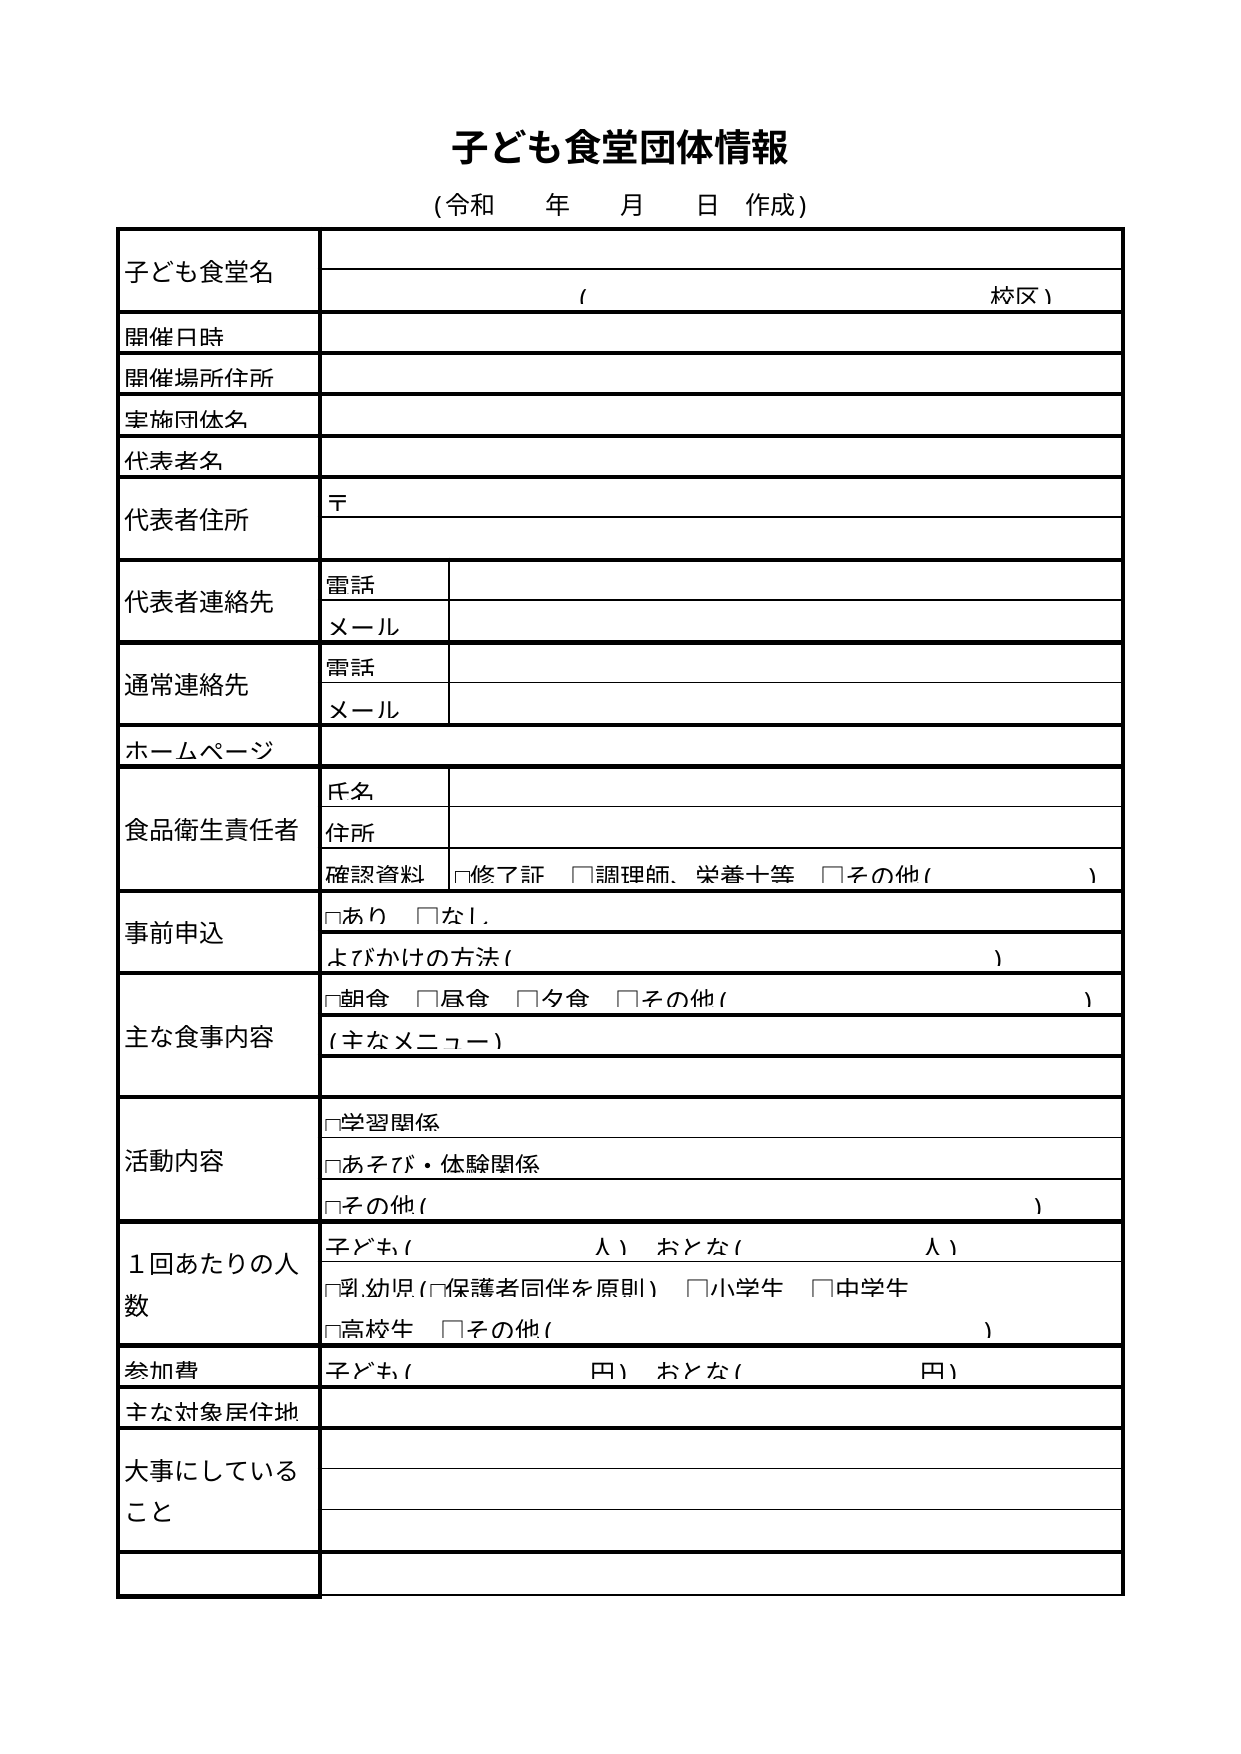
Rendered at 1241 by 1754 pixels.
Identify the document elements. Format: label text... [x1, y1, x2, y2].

table_cell [322, 1389, 1121, 1426]
table_cell 〒 [322, 479, 1121, 516]
table_cell [322, 1058, 1121, 1095]
text (令和 年 月 日 作成) [118, 185, 1122, 221]
table_cell 代表者住所 [120, 479, 318, 558]
table_cell □学習関係 [322, 1099, 1121, 1137]
table_cell 事前申込 [120, 893, 318, 971]
table_cell □その他( ) [322, 1180, 1121, 1219]
table_cell 主な対象居住地 [120, 1389, 318, 1426]
table_cell [450, 769, 1121, 806]
table_cell [322, 727, 1121, 764]
table_cell [322, 1554, 1121, 1594]
table_cell 開催場所住所 [120, 355, 318, 392]
table_cell 食品衛生責任者 [120, 769, 318, 888]
table_cell 大事にしていること [120, 1430, 318, 1550]
table_cell [322, 1430, 1121, 1467]
table_cell [322, 1510, 1121, 1550]
table_cell 電話 [322, 562, 448, 599]
table_cell 実施団体名 [120, 396, 318, 433]
table_cell メール [322, 683, 448, 723]
table_cell 開催日時 [120, 314, 318, 351]
table_cell [450, 601, 1121, 640]
table_cell 参加費 [120, 1348, 318, 1385]
table_cell ( 校区) [322, 270, 1121, 309]
table_cell 氏名 [322, 769, 448, 806]
table_cell メール [322, 601, 448, 640]
table_cell □乳幼児(□保護者同伴を原則) □小学生 □中学生 [322, 1262, 1121, 1302]
table_cell (主なメニュー) [322, 1017, 1121, 1054]
table_cell [450, 562, 1121, 599]
table_cell [450, 645, 1121, 682]
table_cell 代表者名 [120, 438, 318, 475]
table_cell [322, 438, 1121, 475]
title 子ども食堂団体情報 [118, 118, 1122, 172]
table_cell 主な食事内容 [120, 975, 318, 1095]
table_cell 確認資料 [322, 849, 448, 888]
table_cell １回あたりの人数 [120, 1224, 318, 1343]
table_cell よびかけの方法( ) [322, 934, 1121, 971]
table_cell 通常連絡先 [120, 645, 318, 723]
table_cell 子ども( 人) おとな( 人) [322, 1224, 1121, 1261]
table_cell [322, 518, 1121, 558]
table_cell 活動内容 [120, 1099, 318, 1219]
table_cell 子ども( 円) おとな( 円) [322, 1348, 1121, 1385]
table_cell [322, 396, 1121, 433]
table_cell 住所 [322, 807, 448, 847]
table_cell [322, 314, 1121, 351]
table_cell ホームページ [120, 727, 318, 764]
table_cell □あそび・体験関係 [322, 1138, 1121, 1178]
table_cell [120, 1554, 318, 1594]
table_cell 電話 [322, 645, 448, 682]
table_cell [450, 683, 1121, 723]
table_cell □高校生 □その他( ) [322, 1302, 1121, 1343]
table_cell □あり □なし [322, 893, 1121, 930]
table_cell [450, 807, 1121, 847]
table_cell □修了証 □調理師、栄養士等 □その他( ) [450, 849, 1121, 888]
table_header 子ども食堂名 [120, 231, 318, 309]
table_header [322, 231, 1121, 268]
table_cell □朝食 □昼食 □夕食 □その他( ) [322, 975, 1121, 1012]
table_cell 代表者連絡先 [120, 562, 318, 640]
table_cell [322, 355, 1121, 392]
table_cell [322, 1469, 1121, 1509]
